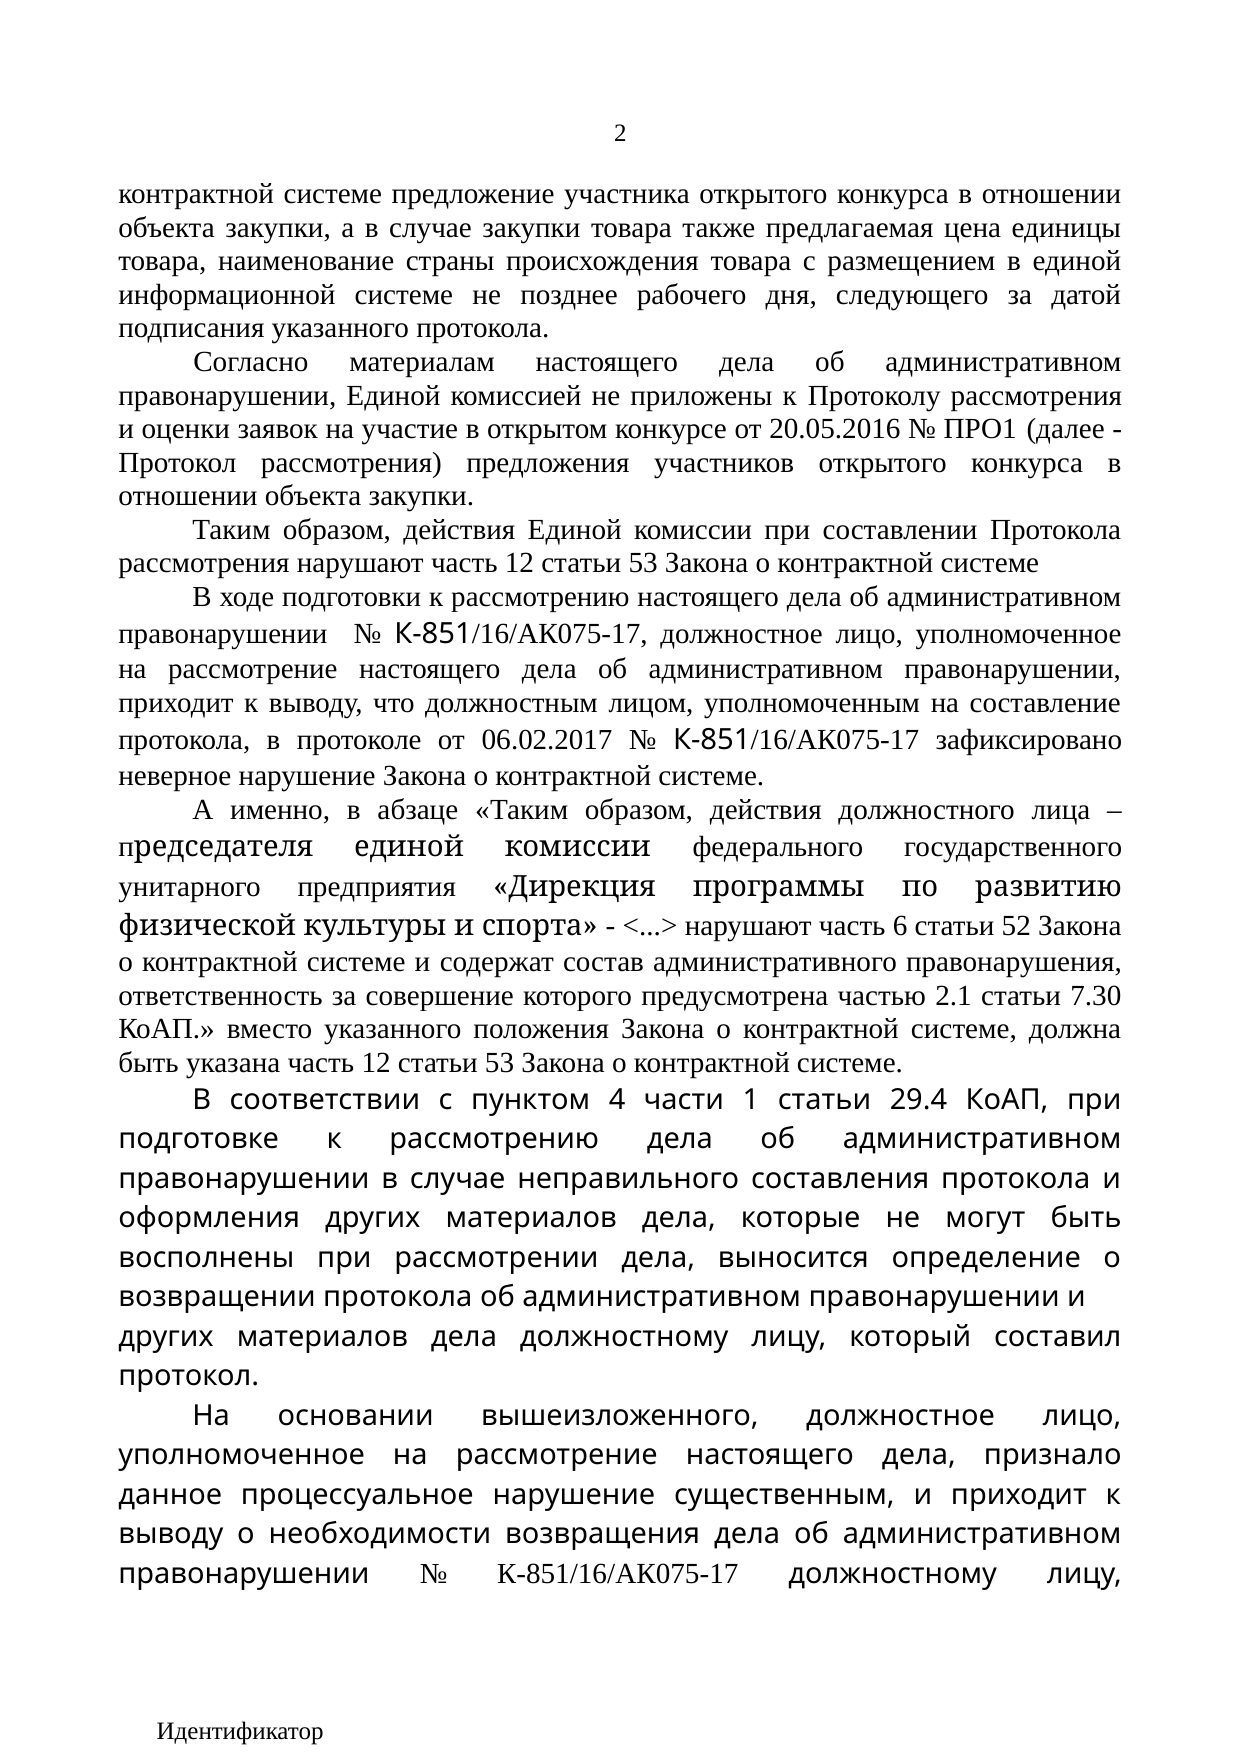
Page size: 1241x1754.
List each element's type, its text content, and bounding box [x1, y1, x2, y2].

text других материалов дела должностному лицу, который составил протокол. [118, 1315, 1122, 1394]
text Согласно материалам настоящего дела об административном правонарушении, Единой комиссией не приложены к Протоколу рассмотрения и оценки заявок на участие в открытом конкурсе от 20.05.2016 № ПРО1 (далее - Протокол рассмотрения) предложения участников открытого конкурса в отношении объекта закупки. [118, 344, 1122, 512]
text На основании вышеизложенного, должностное лицо, уполномоченное на рассмотрение настоящего дела, признало данное процессуальное нарушение существенным, и приходит к выводу о необходимости возвращения дела об административном правонарушении № К-851/16/АК075-17 должностному лицу, [118, 1394, 1122, 1592]
text В ходе подготовки к рассмотрению настоящего дела об административном правонарушении № К-851/16/АК075-17, должностное лицо, уполномоченное на рассмотрение настоящего дела об административном правонарушении, приходит к выводу, что должностным лицом, уполномоченным на составление протокола, в протоколе от 06.02.2017 № К-851/16/АК075-17 зафиксировано неверное нарушение Закона о контрактной системе. [118, 579, 1122, 792]
text контрактной системе предложение участника открытого конкурса в отношении объекта закупки, а в случае закупки товара также предлагаемая цена единицы товара, наименование страны происхождения товара с размещением в единой информационной системе не позднее рабочего дня, следующего за датой подписания указанного протокола. [118, 176, 1122, 344]
text Таким образом, действия Единой комиссии при составлении Протокола рассмотрения нарушают часть 12 статьи 53 Закона о контрактной системе [118, 512, 1122, 579]
text А именно, в абзаце «Таким образом, действия должностного лица – председателя единой комиссии федерального государственного унитарного предприятия «Дирекция программы по развитию физической культуры и спорта» - <...> нарушают часть 6 статьи 52 Закона о контрактной системе и содержат состав административного правонарушения, ответственность за совершение которого предусмотрена частью 2.1 статьи 7.30 КоАП.» вместо указанного положения Закона о контрактной системе, должна быть указана часть 12 статьи 53 Закона о контрактной системе. [118, 792, 1122, 1078]
text В соответствии с пунктом 4 части 1 статьи 29.4 КоАП, при подготовке к рассмотрению дела об административном правонарушении в случае неправильного составления протокола и оформления других материалов дела, которые не могут быть восполнены при рассмотрении дела, выносится определение о возвращении протокола об административном правонарушении и [118, 1078, 1122, 1315]
